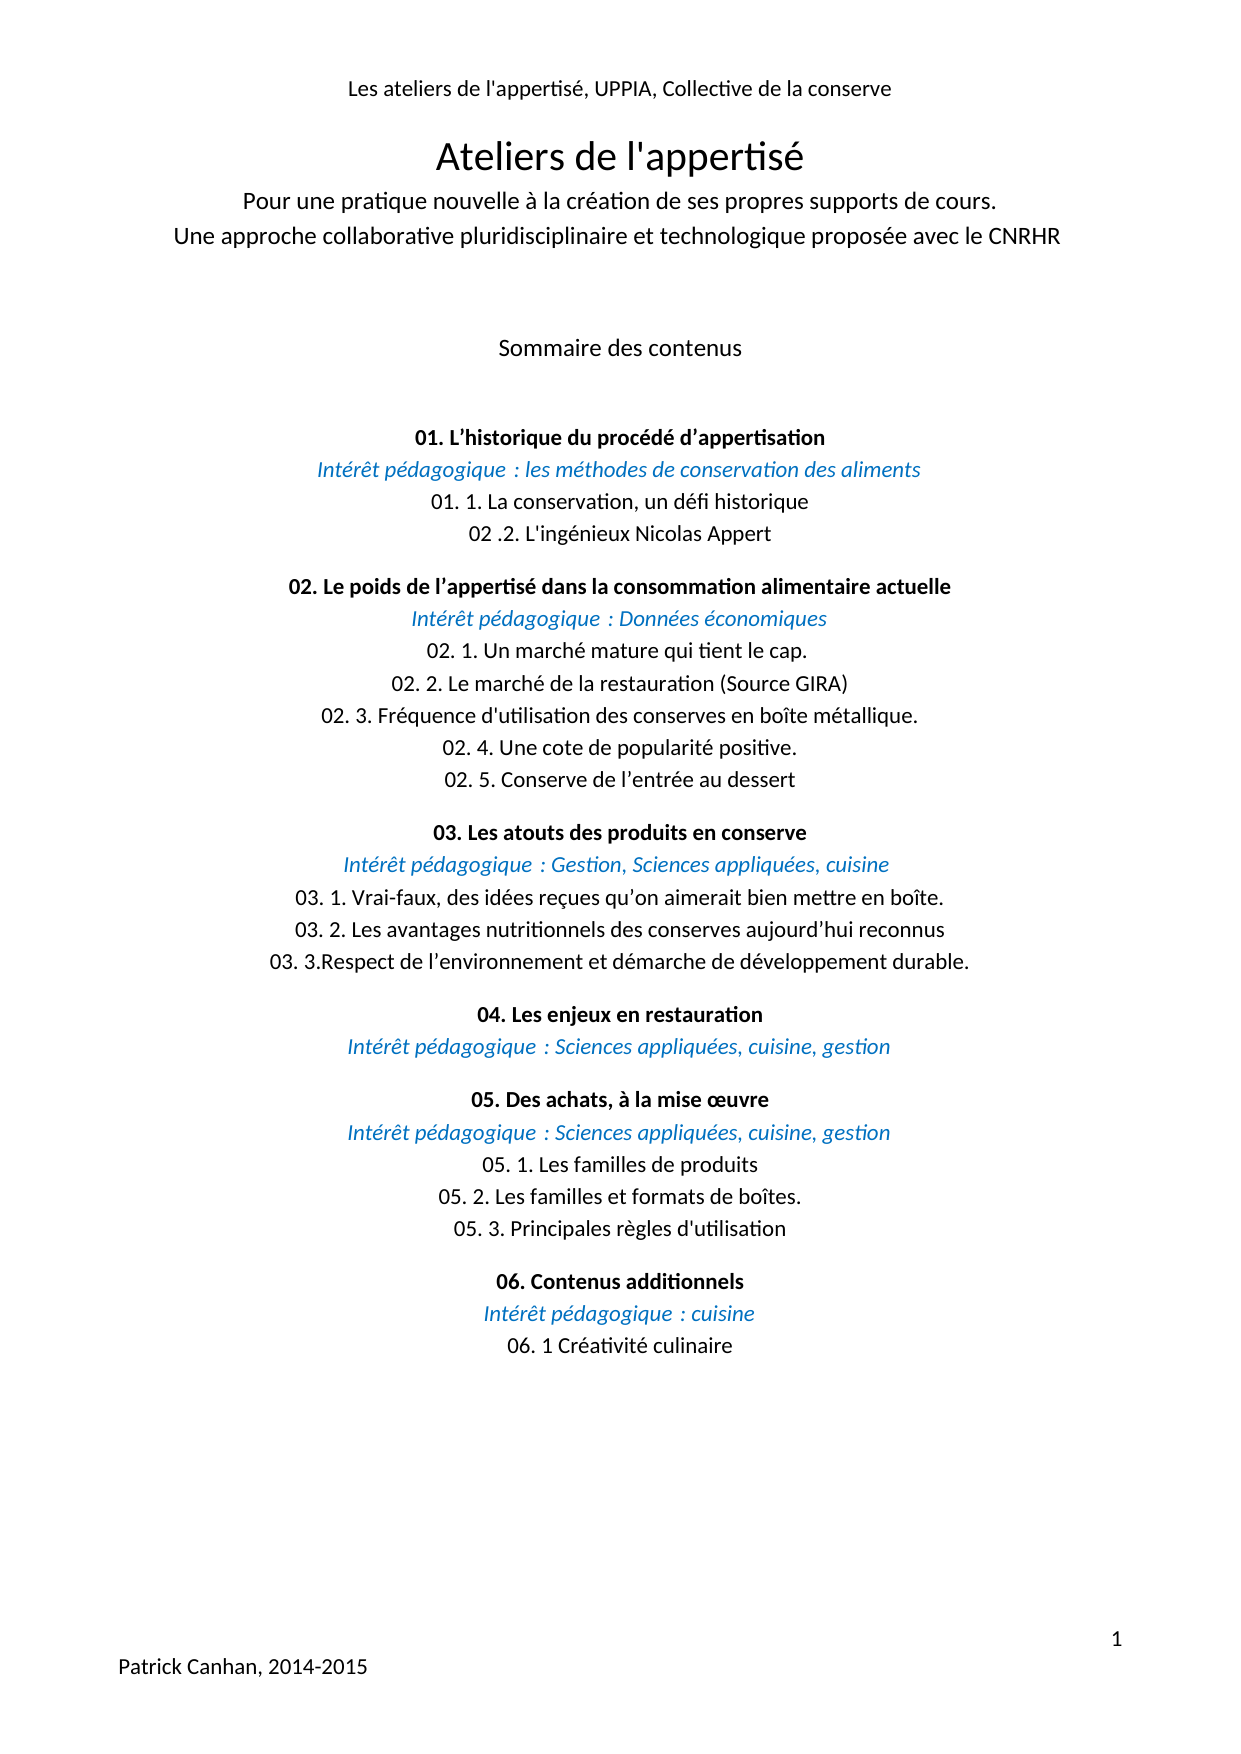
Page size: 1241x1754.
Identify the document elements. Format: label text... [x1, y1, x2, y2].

text 04. Les enjeux en restauration Intérêt pédagogique : Sciences appliquées, cuisine, gestion [118, 1000, 1122, 1060]
text 03. Les atouts des produits en conserve Intérêt pédagogique : Gestion, Sciences appliquées, cuisine 03. 1. Vrai-faux, des idées reçues qu’on aimerait bien mettre en boîte. 03. 2. Les avantages nutritionnels des conserves aujourd’hui reconnus 03. 3.Respect de l’environnement et démarche de développement durable. [118, 818, 1122, 975]
text Sommaire des contenus [118, 332, 1122, 397]
text 01. L’historique du procédé d’appertisation Intérêt pédagogique : les méthodes de conservation des aliments 01. 1. La conservation, un défi historique 02 .2. L'ingénieux Nicolas Appert [118, 423, 1122, 547]
text Ateliers de l'appertisé Pour une pratique nouvelle à la création de ses propres supports de cours. Une approche collaborative pluridisciplinaire et technologique proposée avec le CNRHR [118, 130, 1122, 251]
text 02. Le poids de l’appertisé dans la consommation alimentaire actuelle Intérêt pédagogique : Données économiques 02. 1. Un marché mature qui tient le cap. 02. 2. Le marché de la restauration (Source GIRA) 02. 3. Fréquence d'utilisation des conserves en boîte métallique. 02. 4. Une cote de popularité positive. 02. 5. Conserve de l’entrée au dessert [118, 572, 1122, 793]
text 06. Contenus additionnels Intérêt pédagogique : cuisine 06. 1 Créativité culinaire [118, 1267, 1122, 1359]
text 05. Des achats, à la mise œuvre Intérêt pédagogique : Sciences appliquées, cuisine, gestion 05. 1. Les familles de produits 05. 2. Les familles et formats de boîtes. 05. 3. Principales règles d'utilisation [118, 1085, 1122, 1242]
